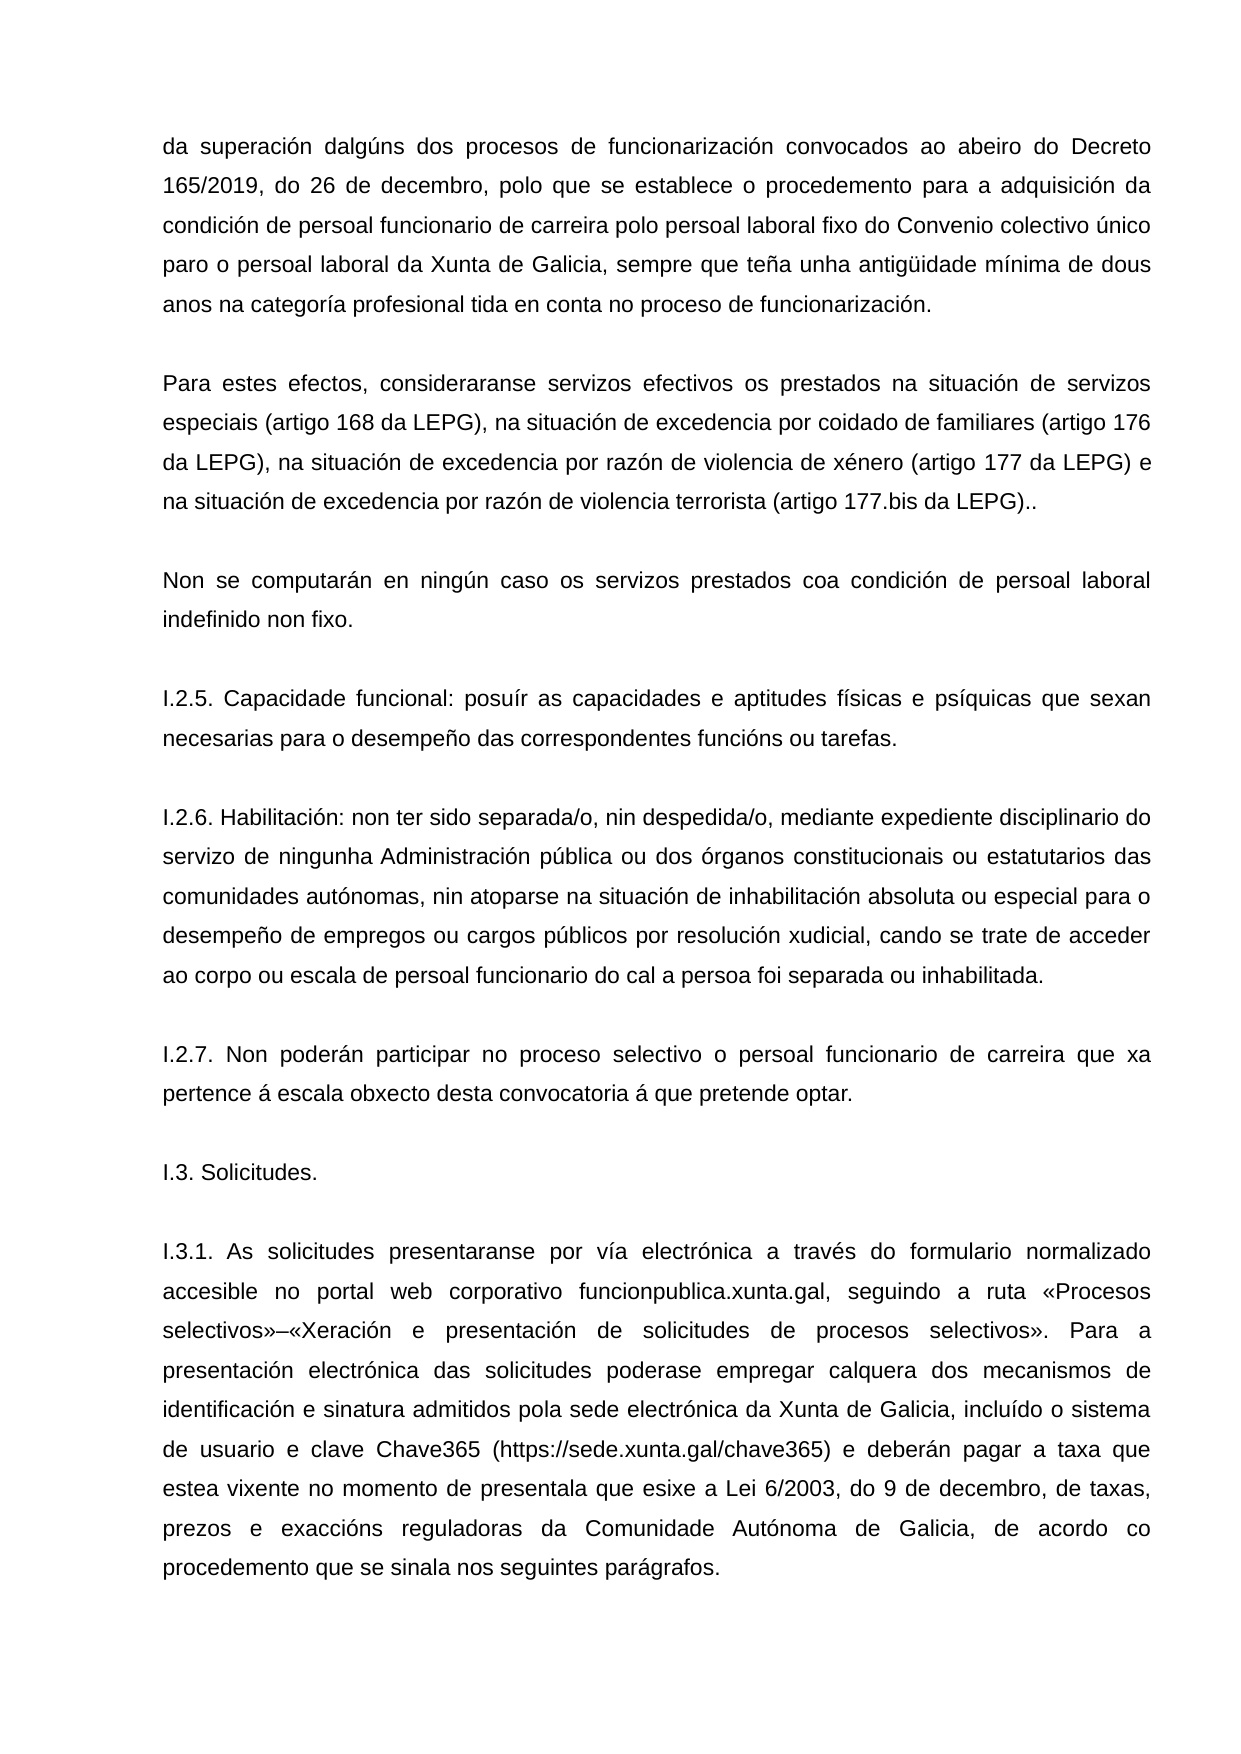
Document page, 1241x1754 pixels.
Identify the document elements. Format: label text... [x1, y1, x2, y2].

text Para estes efectos, consideraranse servizos efectivos os prestados na situación de servizos especiais (artigo 168 da LEPG), na situación de excedencia por coidado de familiares (artigo 176 da LEPG), na situación de excedencia por razón de violencia de xénero (artigo 177 da LEPG) e na situación de excedencia por razón de violencia terrorista (artigo 177.bis da LEPG).. [162, 369, 1152, 514]
text I.2.6. Habilitación: non ter sido separada/o, nin despedida/o, mediante expediente disciplinario do servizo de ningunha Administración pública ou dos órganos constitucionais ou estatutarios das comunidades autónomas, nin atoparse na situación de inhabilitación absoluta ou especial para o desempeño de empregos ou cargos públicos por resolución xudicial, cando se trate de acceder ao corpo ou escala de persoal funcionario do cal a persoa foi separada ou inhabilitada. [162, 804, 1152, 988]
text I.2.7. Non poderán participar no proceso selectivo o persoal funcionario de carreira que xa pertence á escala obxecto desta convocatoria á que pretende optar. [162, 1041, 1152, 1107]
text I.3. Solicitudes. [162, 1159, 1152, 1186]
text I.3.1. As solicitudes presentaranse por vía electrónica a través do formulario normalizado accesible no portal web corporativo funcionpublica.xunta.gal, seguindo a ruta «Procesos selectivos»–«Xeración e presentación de solicitudes de procesos selectivos». Para a presentación electrónica das solicitudes poderase empregar calquera dos mecanismos de identificación e sinatura admitidos pola sede electrónica da Xunta de Galicia, incluído o sistema de usuario e clave Chave365 (https://sede.xunta.gal/chave365) e deberán pagar a taxa que estea vixente no momento de presentala que esixe a Lei 6/2003, do 9 de decembro, de taxas, prezos e exaccións reguladoras da Comunidade Autónoma de Galicia, de acordo co procedemento que se sinala nos seguintes parágrafos. [162, 1238, 1152, 1580]
text da superación dalgúns dos procesos de funcionarización convocados ao abeiro do Decreto 165/2019, do 26 de decembro, polo que se establece o procedemento para a adquisición da condición de persoal funcionario de carreira polo persoal laboral fixo do Convenio colectivo único paro o persoal laboral da Xunta de Galicia, sempre que teña unha antigüidade mínima de dous anos na categoría profesional tida en conta no proceso de funcionarización. [162, 133, 1152, 317]
text Non se computarán en ningún caso os servizos prestados coa condición de persoal laboral indefinido non fixo. [162, 567, 1152, 633]
text I.2.5. Capacidade funcional: posuír as capacidades e aptitudes físicas e psíquicas que sexan necesarias para o desempeño das correspondentes funcións ou tarefas. [162, 685, 1152, 751]
